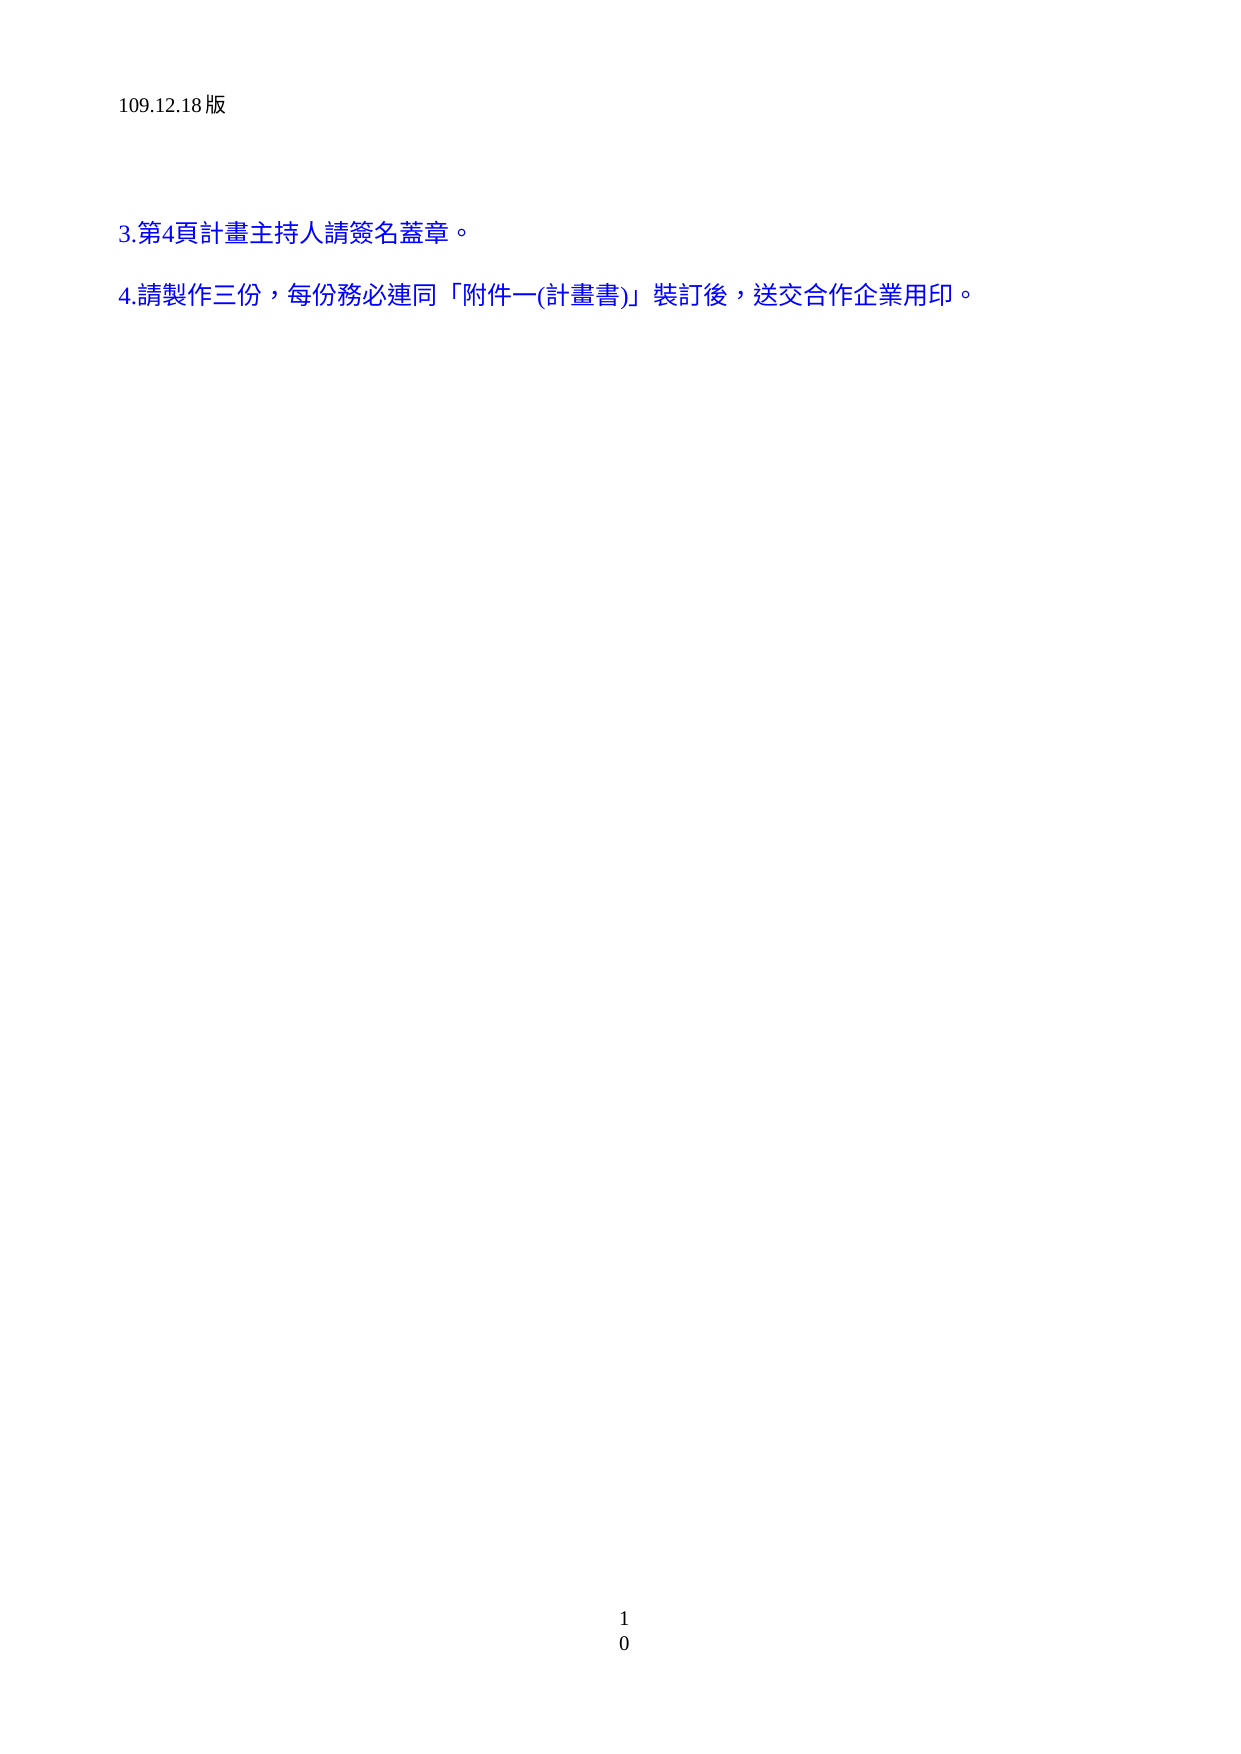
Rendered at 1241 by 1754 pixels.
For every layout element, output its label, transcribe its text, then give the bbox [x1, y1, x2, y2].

text 4.請製作三份，每份務必連同「附件一(計畫書)」裝訂後，送交合作企業用印。 [118, 252, 1122, 314]
text 3.第4頁計畫主持人請簽名蓋章。 [118, 189, 1122, 252]
